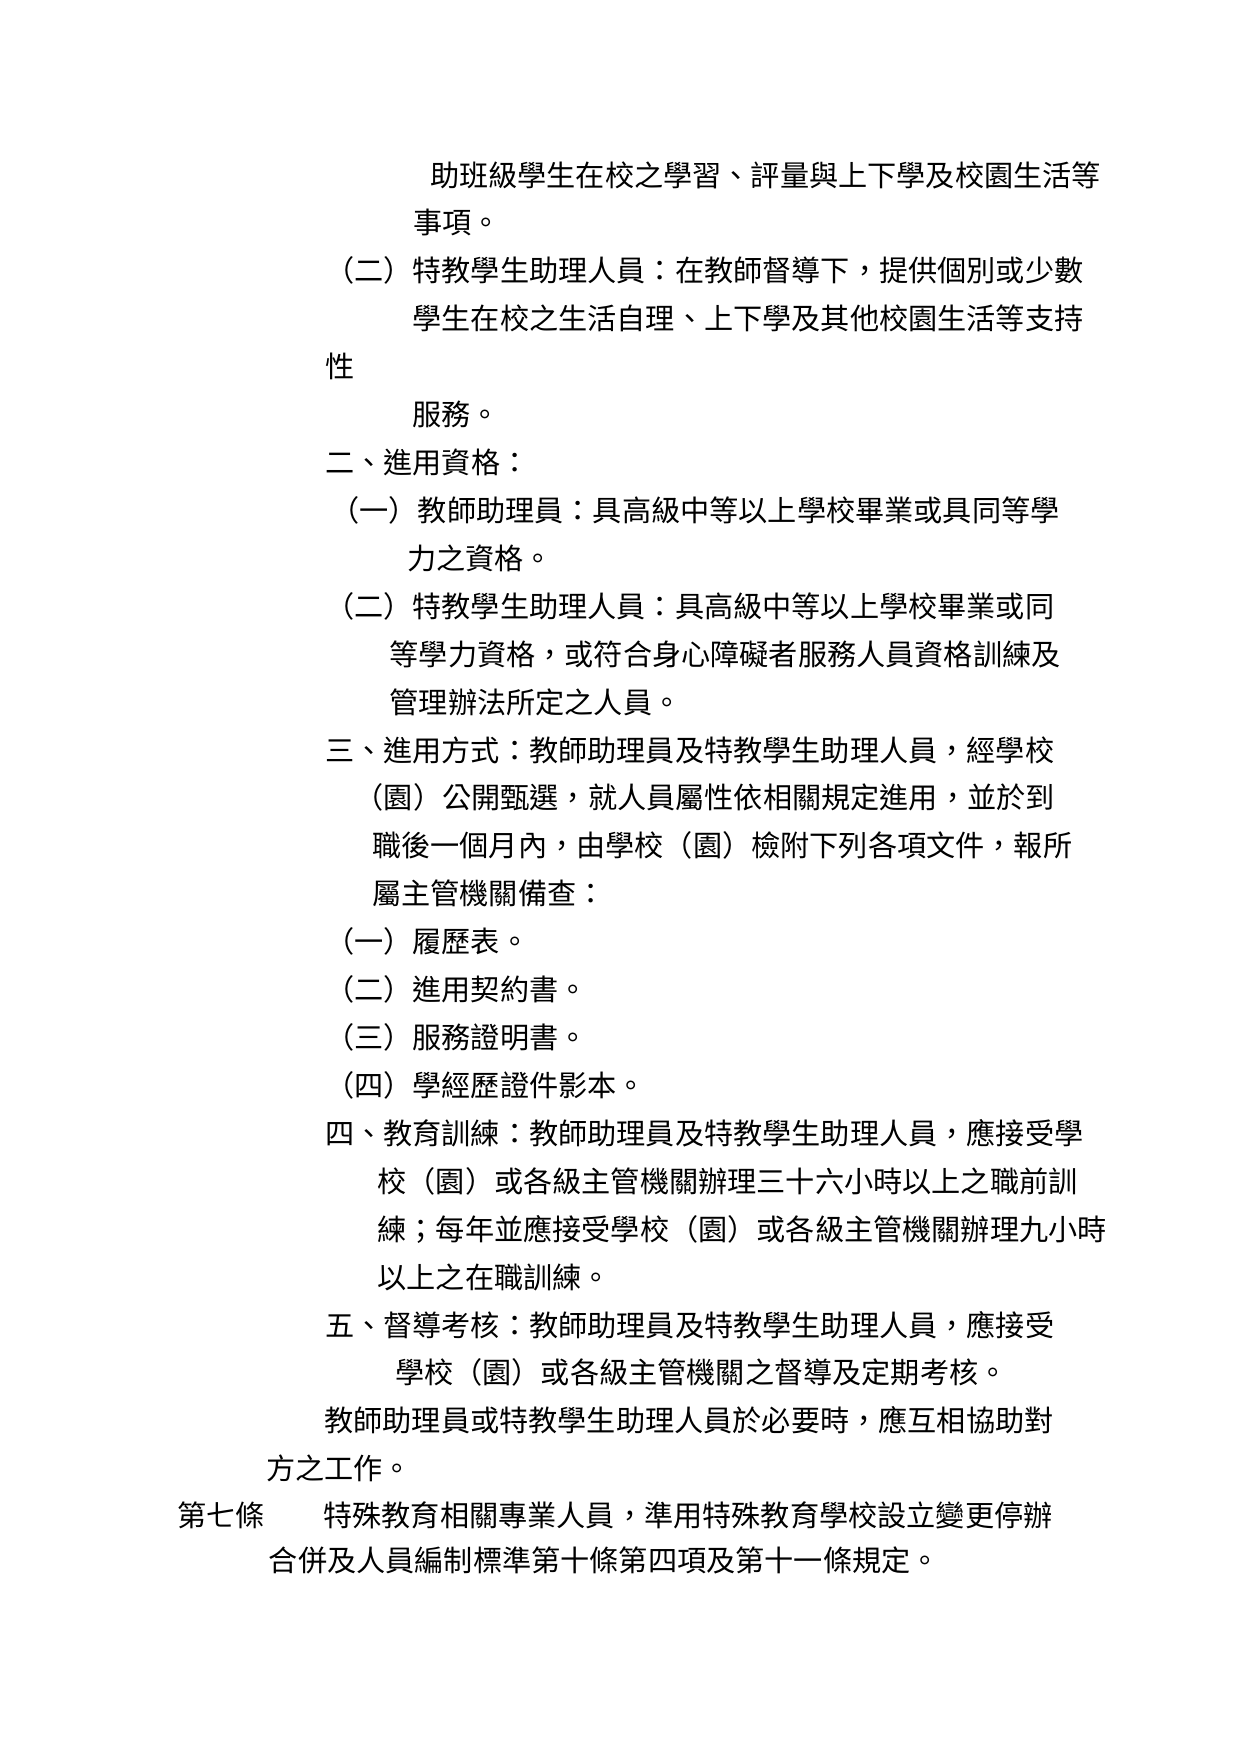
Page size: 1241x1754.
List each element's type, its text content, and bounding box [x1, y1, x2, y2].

text 練；每年並應接受學校（園）或各級主管機關辦理九小時 [177, 1202, 1107, 1250]
text 職後一個月內，由學校（園）檢附下列各項文件，報所 [325, 818, 1080, 866]
text 以上之在職訓練。 [177, 1250, 1107, 1298]
text 五、督導考核：教師助理員及特教學生助理人員，應接受 [324, 1298, 1080, 1346]
text 四、教育訓練：教師助理員及特教學生助理人員，應接受學 [177, 1106, 1107, 1154]
text 服務。 [325, 387, 1107, 435]
text 等學力資格，或符合身心障礙者服務人員資格訓練及 [325, 627, 1080, 675]
text 校（園）或各級主管機關辦理三十六小時以上之職前訓 [177, 1154, 1107, 1202]
text 管理辦法所定之人員。 三、進用方式：教師助理員及特教學生助理人員，經學校 [325, 675, 1080, 771]
text 屬主管機關備查： （一）履歷表。 （二）進用契約書。 （三）服務證明書。 （四）學經歷證件影本。 [325, 866, 1080, 1106]
text 第七條 特殊教育相關專業人員，準用特殊教育學校設立變更停辦 [177, 1489, 1092, 1535]
text （園）公開甄選，就人員屬性依相關規定進用，並於到 [325, 771, 1080, 818]
text 合併及人員編制標準第十條第四項及第十一條規定。 [171, 1535, 1092, 1581]
text （二）特教學生助理人員：在教師督導下，提供個別或少數 [325, 243, 1107, 291]
text 力之資格。 （二）特教學生助理人員：具高級中等以上學校畢業或同 [325, 531, 1080, 627]
text 學校（園）或各級主管機關之督導及定期考核。 教師助理員或特教學生助理人員於必要時，應互相協助對方之工作。 [266, 1346, 1080, 1489]
text 學生在校之生活自理、上下學及其他校園生活等支持性 [325, 291, 1107, 387]
text 助班級學生在校之學習、評量與上下學及校園生活等 事項。 [325, 148, 1107, 243]
text 二、進用資格： （一）教師助理員：具高級中等以上學校畢業或具同等學 [295, 435, 1080, 531]
